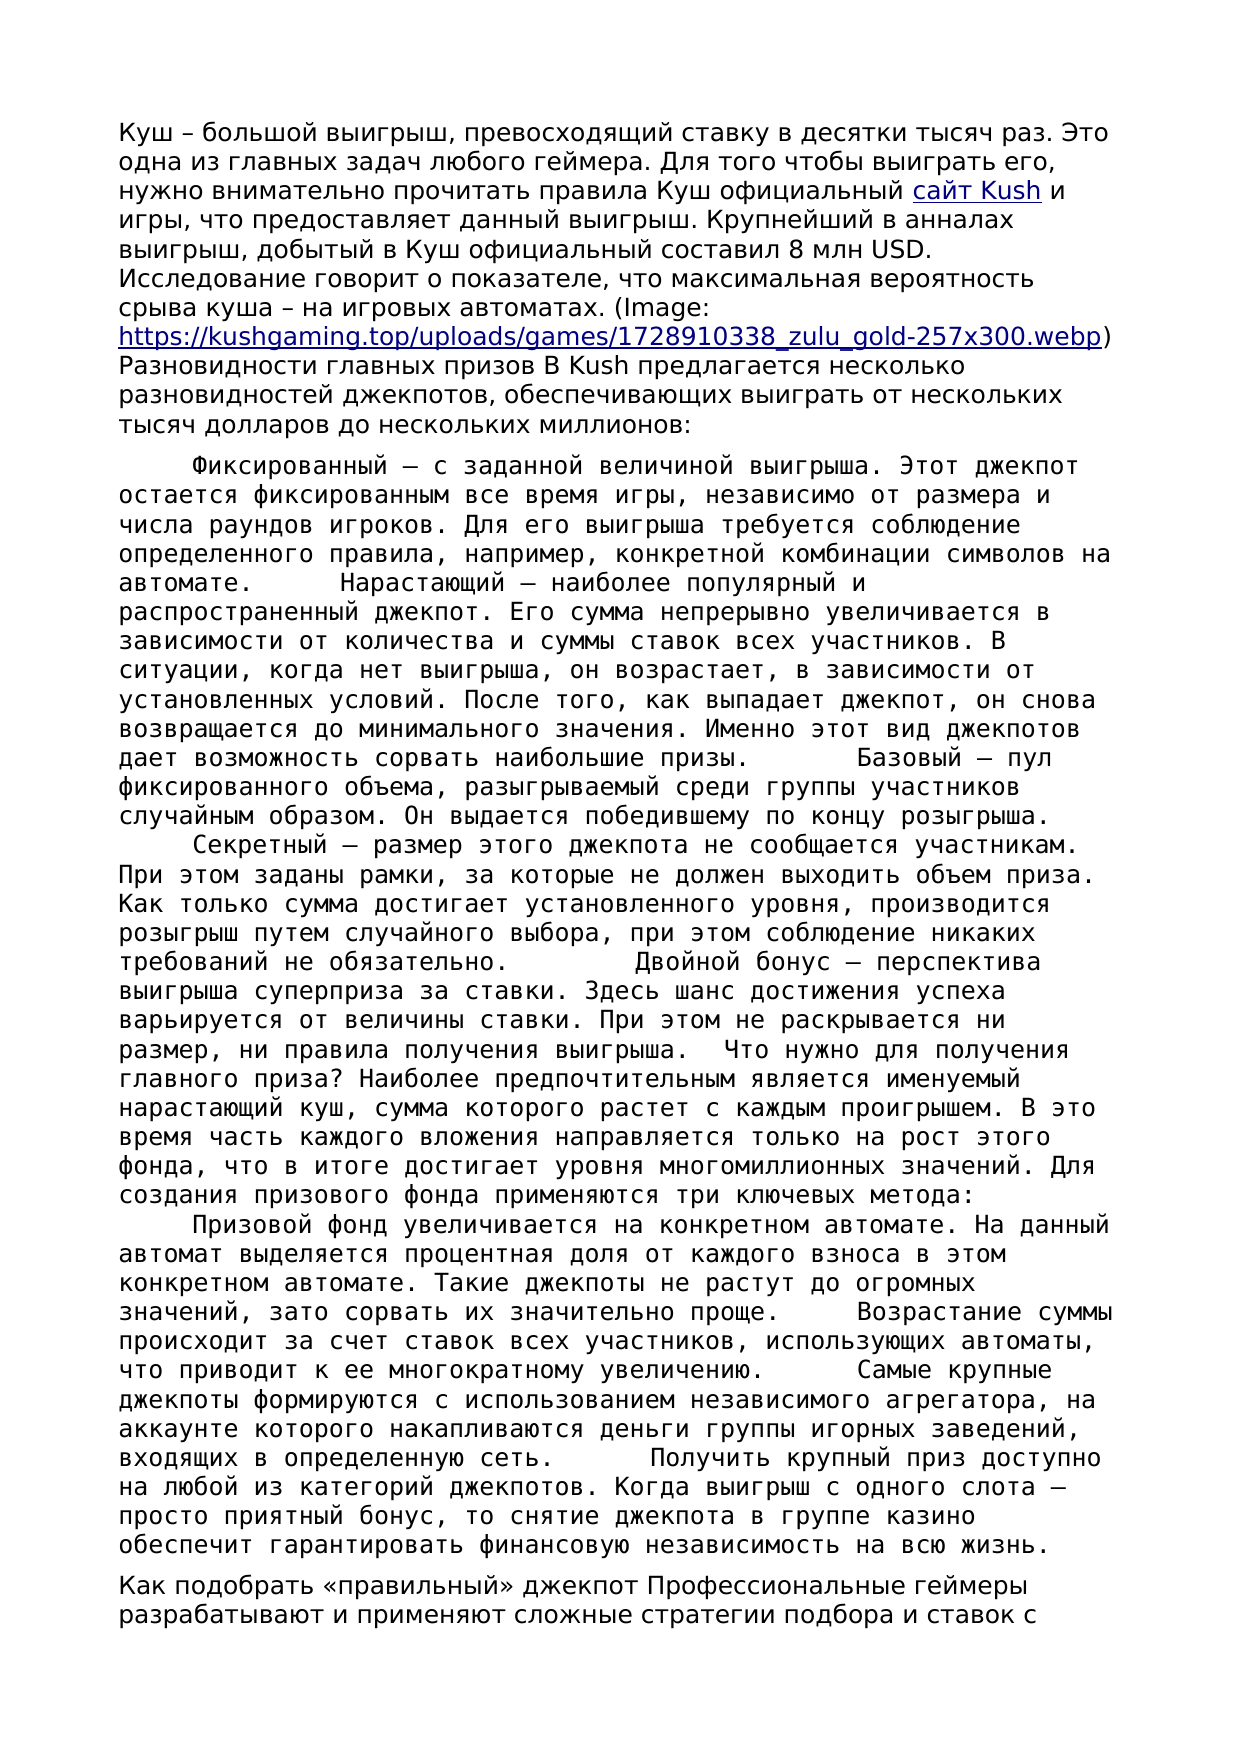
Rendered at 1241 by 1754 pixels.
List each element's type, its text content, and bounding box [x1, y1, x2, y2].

text Куш – большой выигрыш, превосходящий ставку в десятки тысяч раз. Это одна из главных задач любого геймера. Для того чтобы выиграть его, нужно внимательно прочитать правила Куш официальный сайт Kush и игры, что предоставляет данный выигрыш. Крупнейший в анналах выигрыш, добытый в Куш официальный составил 8 млн USD. Исследование говорит о показателе, что максимальная вероятность срыва куша – на игровых автоматах. (Image: https://kushgaming.top/uploads/games/1728910338_zulu_gold-257x300.webp) Разновидности главных призов В Kush предлагается несколько разновидностей джекпотов, обеспечивающих выиграть от нескольких тысяч долларов до нескольких миллионов: [118, 118, 1122, 439]
text Фиксированный – с заданной величиной выигрыша. Этот джекпот остается фиксированным все время игры, независимо от размера и числа раундов игроков. Для его выигрыша требуется соблюдение определенного правила, например, конкретной комбинации символов на автомате. Нарастающий – наиболее популярный и распространенный джекпот. Его сумма непрерывно увеличивается в зависимости от количества и суммы ставок всех участников. В ситуации, когда нет выигрыша, он возрастает, в зависимости от установленных условий. После того, как выпадает джекпот, он снова возвращается до минимального значения. Именно этот вид джекпотов дает возможность сорвать наибольшие призы. Базовый – пул фиксированного объема, разыгрываемый среди группы участников случайным образом. Он выдается победившему по концу розыгрыша. Секретный – размер этого джекпота не сообщается участникам. При этом заданы рамки, за которые не должен выходить объем приза. Как только сумма достигает установленного уровня, производится розыгрыш путем случайного выбора, при этом соблюдение никаких требований не обязательно. Двойной бонус – перспектива выигрыша суперприза за ставки. Здесь шанс достижения успеха варьируется от величины ставки. При этом не раскрывается ни размер, ни правила получения выигрыша. Что нужно для получения главного приза? Наиболее предпочтительным является именуемый нарастающий куш, сумма которого растет с каждым проигрышем. В это время часть каждого вложения направляется только на рост этого фонда, что в итоге достигает уровня многомиллионных значений. Для создания призового фонда применяются три ключевых метода: Призовой фонд увеличивается на конкретном автомате. На данный автомат выделяется процентная доля от каждого взноса в этом конкретном автомате. Такие джекпоты не растут до огромных значений, зато сорвать их значительно проще. Возрастание суммы происходит за счет ставок всех участников, использующих автоматы, что приводит к ее многократному увеличению. Самые крупные джекпоты формируются с использованием независимого агрегатора, на аккаунте которого накапливаются деньги группы игорных заведений, входящих в определенную сеть. Получить крупный приз доступно на любой из категорий джекпотов. Когда выигрыш с одного слота – просто приятный бонус, то снятие джекпота в группе казино обеспечит гарантировать финансовую независимость на всю жизнь. [118, 451, 1122, 1560]
text Как подобрать «правильный» джекпот Профессиональные геймеры разрабатывают и применяют сложные стратегии подбора и ставок с [118, 1572, 1122, 1630]
